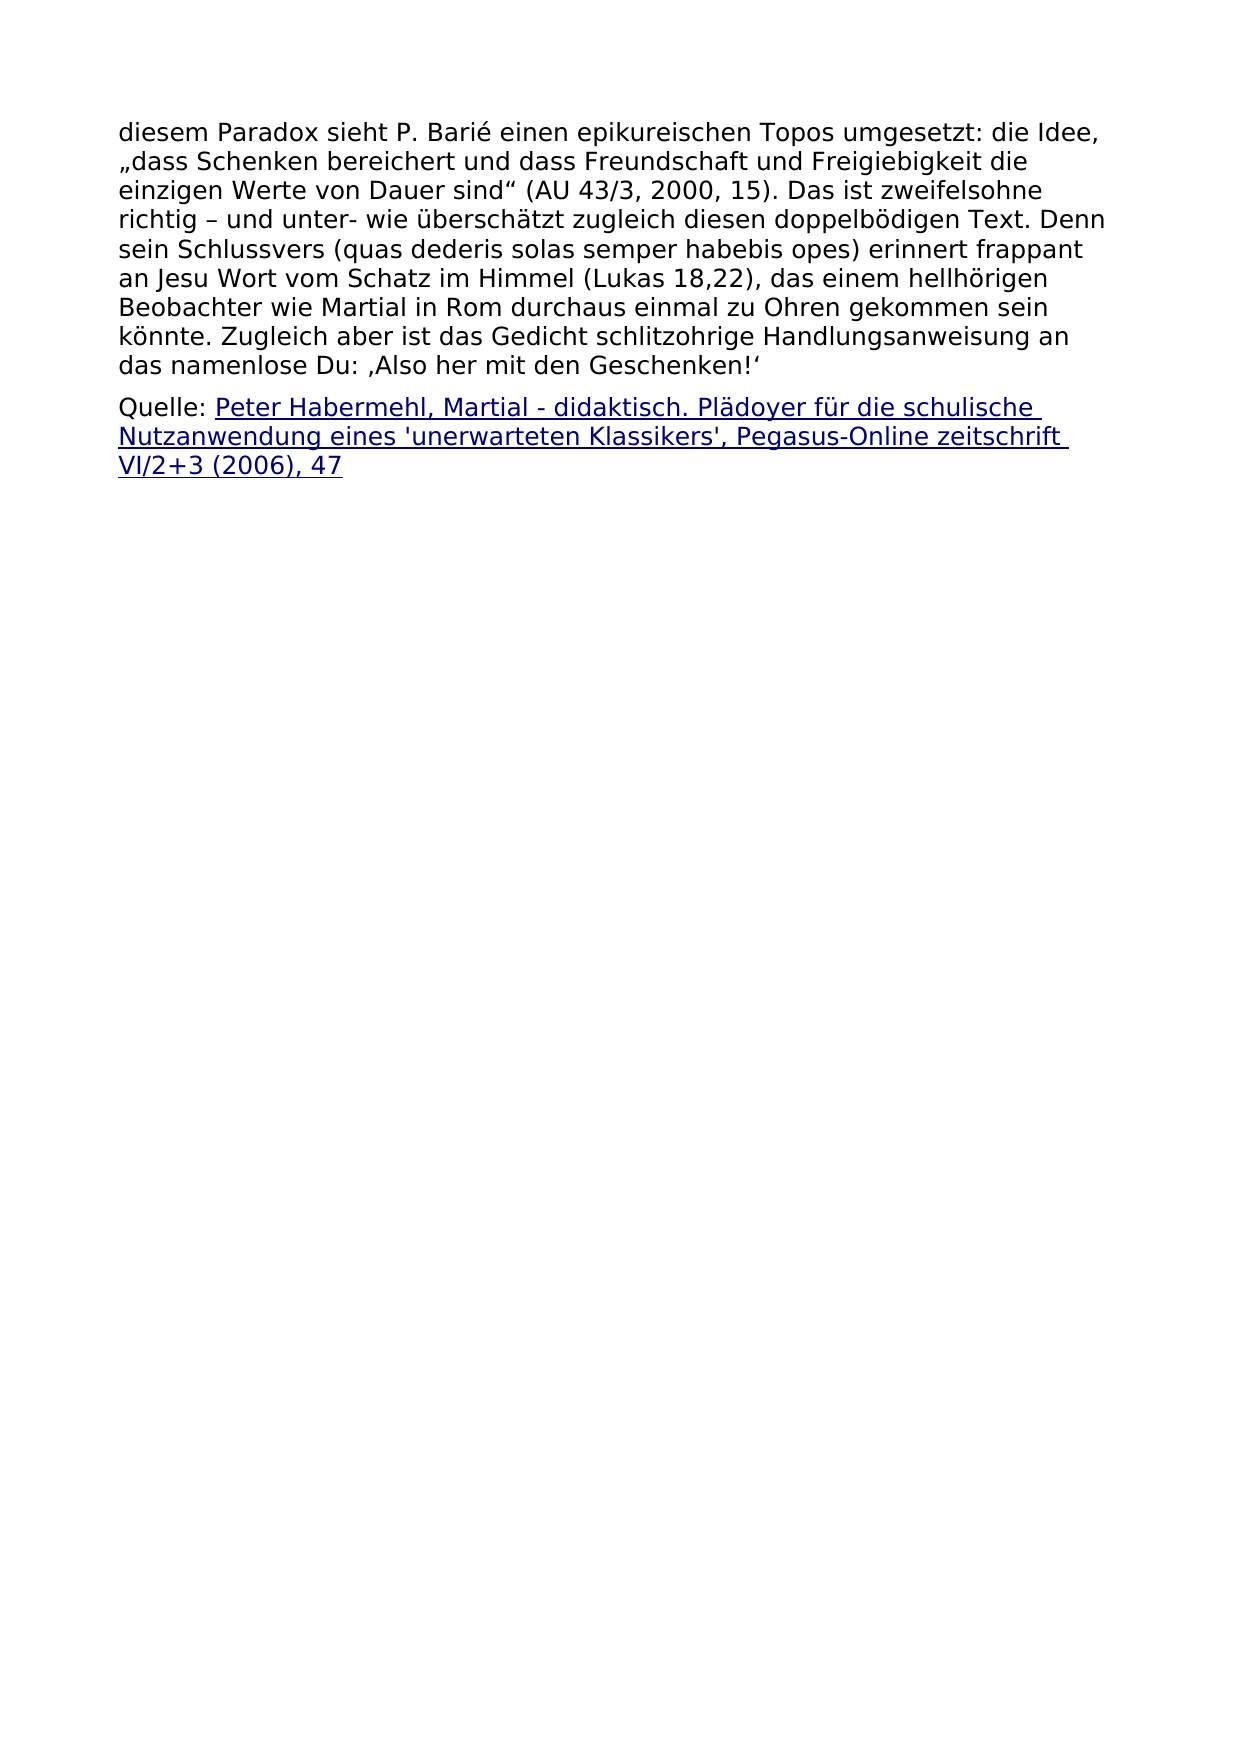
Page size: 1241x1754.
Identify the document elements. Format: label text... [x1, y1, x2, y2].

text Quelle: Peter Habermehl, Martial - didaktisch. Plädoyer für die schulische Nutzanwendung eines 'unerwarteten Klassikers', Pegasus-Online zeitschrift VI/2+3 (2006), 47 [118, 393, 1122, 481]
text diesem Paradox sieht P. Barié einen epikureischen Topos umgesetzt: die Idee, „dass Schenken bereichert und dass Freundschaft und Freigiebigkeit die einzigen Werte von Dauer sind“ (AU 43/3, 2000, 15). Das ist zweifelsohne richtig – und unter- wie überschätzt zugleich diesen doppelbödigen Text. Denn sein Schlussvers (quas dederis solas semper habebis opes) erinnert frappant an Jesu Wort vom Schatz im Himmel (Lukas 18,22), das einem hellhörigen Beobachter wie Martial in Rom durchaus einmal zu Ohren gekommen sein könnte. Zugleich aber ist das Gedicht schlitzohrige Handlungsanweisung an das namenlose Du: ‚Also her mit den Geschenken!‘ [118, 118, 1122, 381]
